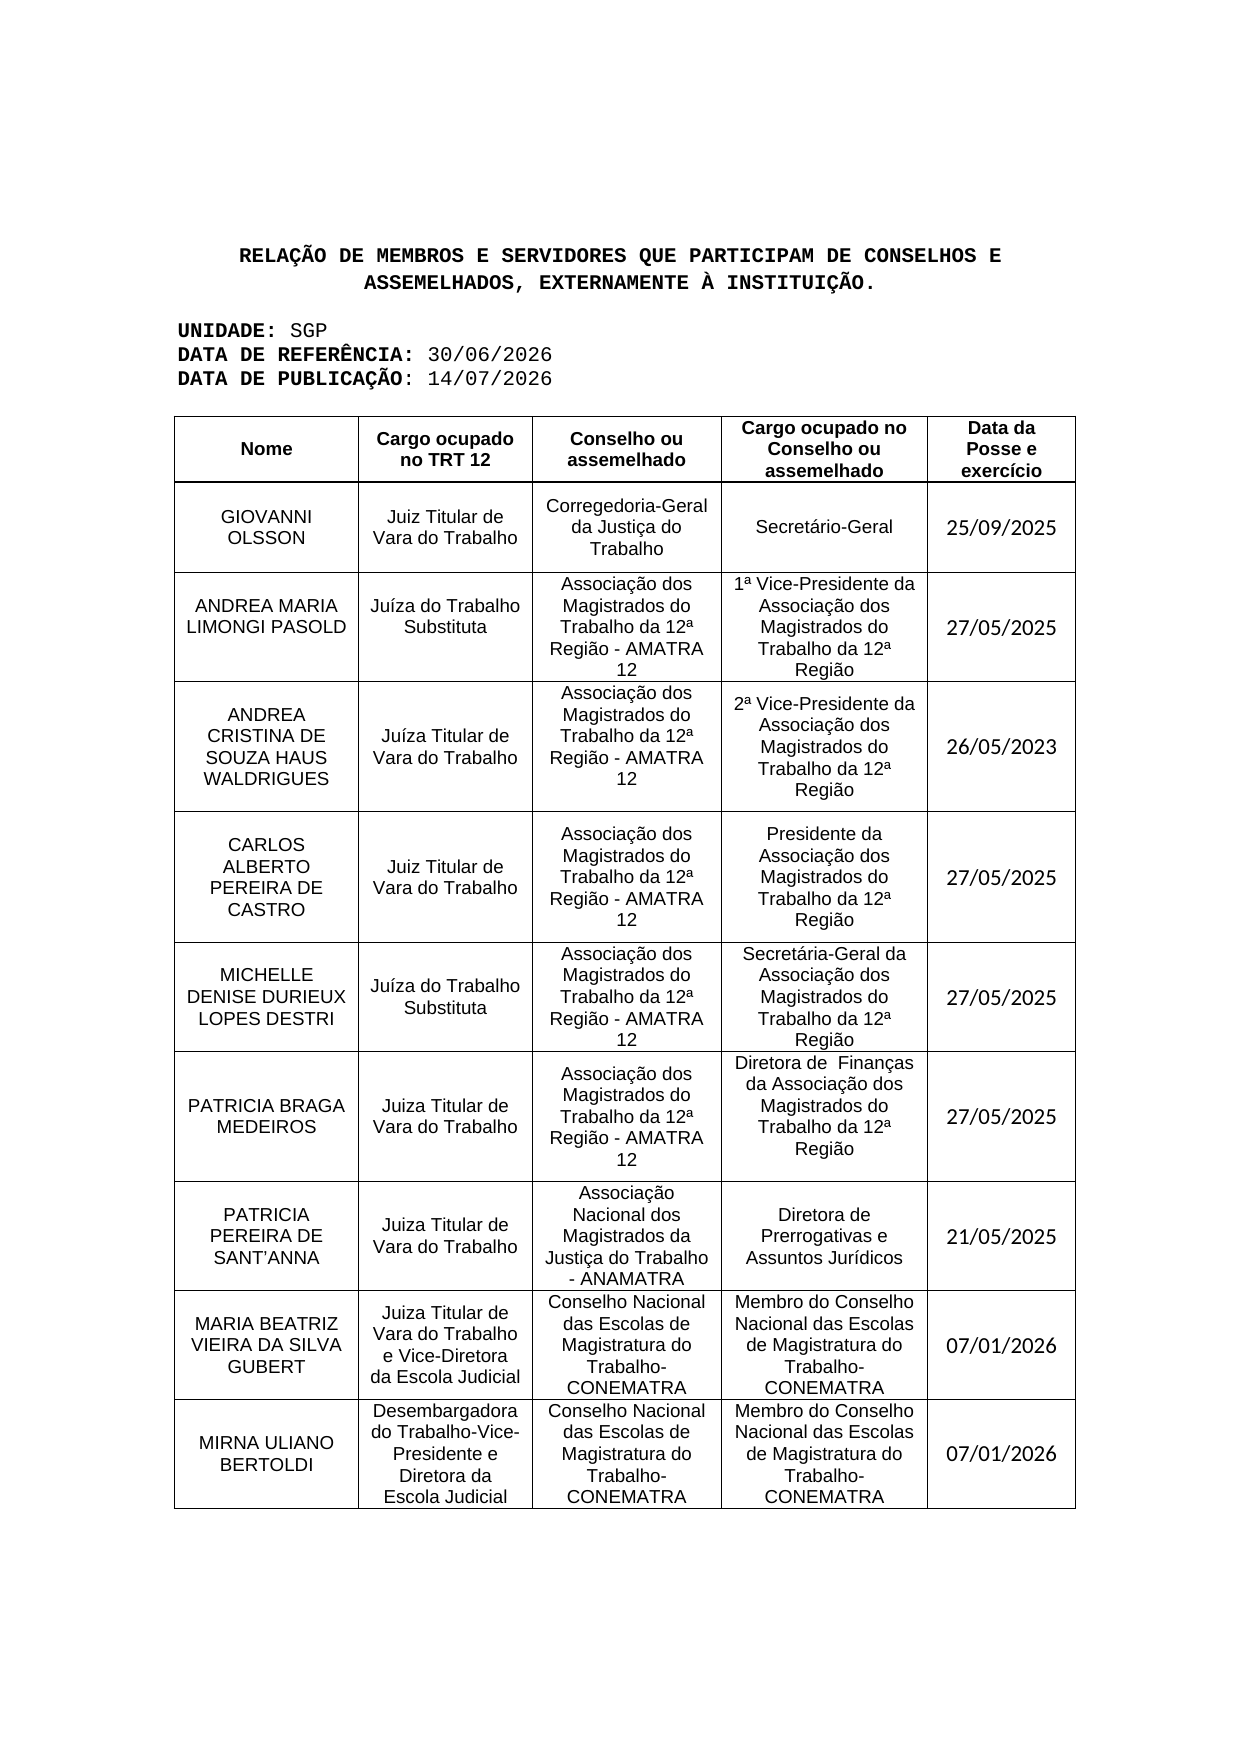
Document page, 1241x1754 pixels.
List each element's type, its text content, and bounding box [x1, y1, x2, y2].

table_cell Juiza Titular de Vara do Trabalho [359, 1182, 532, 1290]
text RELAÇÃO DE MEMBROS E SERVIDORES QUE PARTICIPAM DE CONSELHOS E ASSEMELHADOS, EXTERNAMENTE À INSTITUIÇÃO. [177, 245, 1063, 296]
table_cell CARLOS ALBERTO PEREIRA DE CASTRO [175, 812, 358, 942]
table_cell Conselho Nacional das Escolas de Magistratura do Trabalho- CONEMATRA [533, 1291, 721, 1399]
table_cell 27/05/2025 [928, 943, 1075, 1051]
table_cell Diretora de Finanças da Associação dos Magistrados do Trabalho da 12ª Região [722, 1052, 927, 1181]
picture [308, 75, 932, 195]
table_cell 21/05/2025 [928, 1182, 1075, 1290]
table_cell ANDREA CRISTINA DE SOUZA HAUS WALDRIGUES [175, 682, 358, 811]
table_cell 27/05/2025 [928, 812, 1075, 942]
table_cell 26/05/2023 [928, 682, 1075, 811]
table_cell 07/01/2026 [928, 1291, 1075, 1399]
table_cell Associação Nacional dos Magistrados da Justiça do Trabalho - ANAMATRA [533, 1182, 721, 1290]
table_cell MIRNA ULIANO BERTOLDI [175, 1400, 358, 1507]
table_cell PATRICIA PEREIRA DE SANT’ANNA [175, 1182, 358, 1290]
text DATA DE PUBLICAÇÃO: 14/07/2026 [177, 368, 1063, 391]
table_cell Membro do Conselho Nacional das Escolas de Magistratura do Trabalho- CONEMATRA [722, 1291, 927, 1399]
table_cell Juiz Titular de Vara do Trabalho [359, 483, 532, 572]
table_cell Desembargadora do Trabalho-Vice-Presidente e Diretora da Escola Judicial [359, 1400, 532, 1507]
table_cell 27/05/2025 [928, 573, 1075, 681]
table_cell Juiz Titular de Vara do Trabalho [359, 812, 532, 942]
table_cell Membro do Conselho Nacional das Escolas de Magistratura do Trabalho- CONEMATRA [722, 1400, 927, 1507]
table_header Cargo ocupado no TRT 12 [359, 417, 532, 481]
table_cell Associação dos Magistrados do Trabalho da 12ª Região - AMATRA 12 [533, 573, 721, 681]
table_cell Conselho Nacional das Escolas de Magistratura do Trabalho- CONEMATRA [533, 1400, 721, 1507]
text DATA DE REFERÊNCIA: 30/06/2026 [177, 344, 1063, 368]
table_cell MARIA BEATRIZ VIEIRA DA SILVA GUBERT [175, 1291, 358, 1399]
table_cell Presidente da Associação dos Magistrados do Trabalho da 12ª Região [722, 812, 927, 942]
table_cell 1ª Vice-Presidente da Associação dos Magistrados do Trabalho da 12ª Região [722, 573, 927, 681]
table_cell Associação dos Magistrados do Trabalho da 12ª Região - AMATRA 12 [533, 812, 721, 942]
table_cell Secretária-Geral da Associação dos Magistrados do Trabalho da 12ª Região [722, 943, 927, 1051]
table_cell Secretário-Geral [722, 483, 927, 572]
table_cell Juíza Titular de Vara do Trabalho [359, 682, 532, 811]
table_cell 2ª Vice-Presidente da Associação dos Magistrados do Trabalho da 12ª Região [722, 682, 927, 811]
table_cell ANDREA MARIA LIMONGI PASOLD [175, 573, 358, 681]
table_header Nome [175, 417, 358, 481]
table_header Data da Posse e exercício [928, 417, 1075, 481]
table_cell Associação dos Magistrados do Trabalho da 12ª Região - AMATRA 12 [533, 1052, 721, 1181]
table_cell Associação dos Magistrados do Trabalho da 12ª Região - AMATRA 12 [533, 682, 721, 811]
table_cell PATRICIA BRAGA MEDEIROS [175, 1052, 358, 1181]
table_cell 27/05/2025 [928, 1052, 1075, 1181]
text UNIDADE: SGP [177, 320, 1063, 344]
table_header Conselho ou assemelhado [533, 417, 721, 481]
table_cell 25/09/2025 [928, 483, 1075, 572]
table_cell Juíza do Trabalho Substituta [359, 573, 532, 681]
table_cell GIOVANNI OLSSON [175, 483, 358, 572]
table_cell Juiza Titular de Vara do Trabalho e Vice-Diretora da Escola Judicial [359, 1291, 532, 1399]
table_header Cargo ocupado no Conselho ou assemelhado [722, 417, 927, 481]
table_cell MICHELLE DENISE DURIEUX LOPES DESTRI [175, 943, 358, 1051]
table_cell Diretora de Prerrogativas e Assuntos Jurídicos [722, 1182, 927, 1290]
table_cell 07/01/2026 [928, 1400, 1075, 1507]
table_cell Juíza do Trabalho Substituta [359, 943, 532, 1051]
table_cell Associação dos Magistrados do Trabalho da 12ª Região - AMATRA 12 [533, 943, 721, 1051]
table_cell Corregedoria-Geral da Justiça do Trabalho [533, 483, 721, 572]
table_cell Juiza Titular de Vara do Trabalho [359, 1052, 532, 1181]
